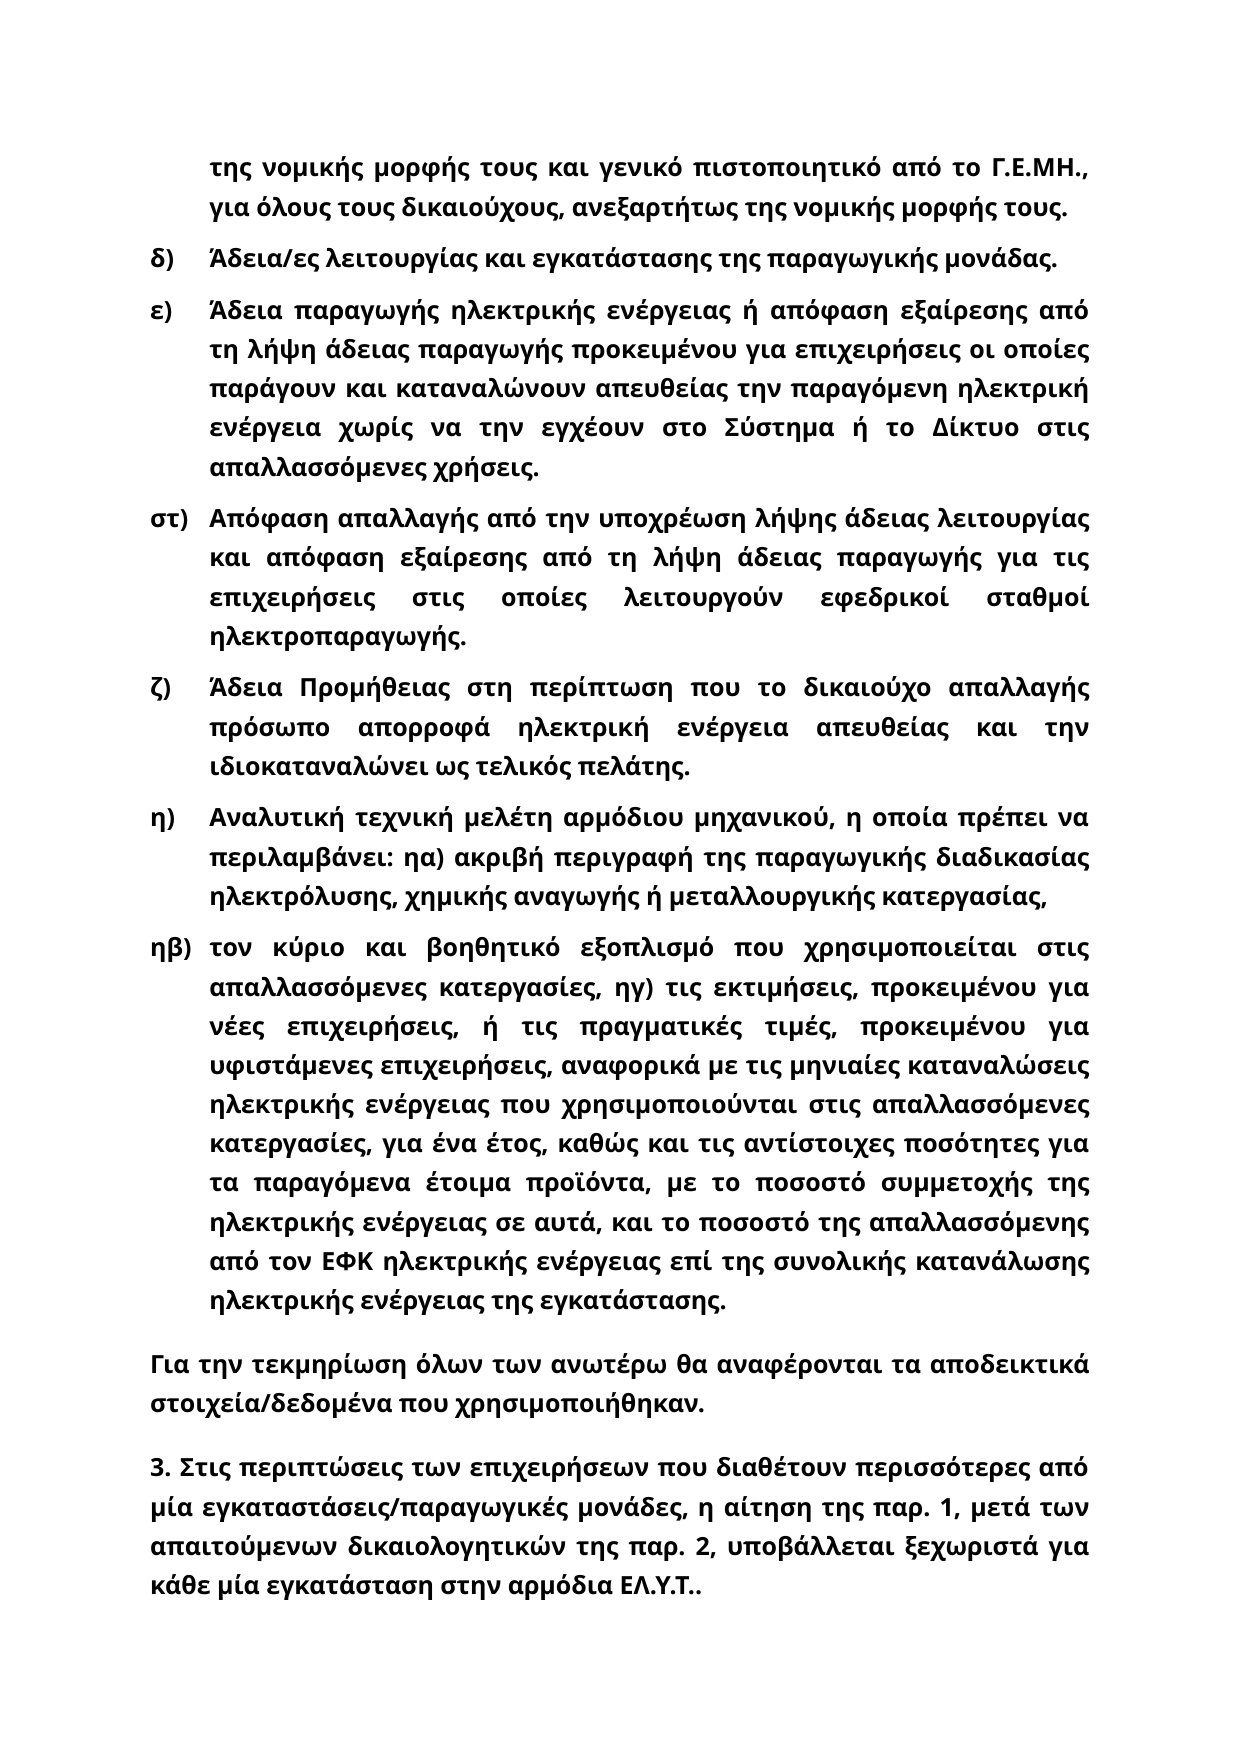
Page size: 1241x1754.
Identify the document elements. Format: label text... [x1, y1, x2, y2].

list η) Αναλυτική τεχνική μελέτη αρμόδιου μηχανικού, η οποία πρέπει να περιλαμβάνει: ηα) ακριβή περιγραφή της παραγωγικής διαδικασίας ηλεκτρόλυσης, χημικής αναγωγής ή μεταλλουργικής κατεργασίας, [150, 800, 1090, 912]
list δ) Άδεια/ες λειτουργίας και εγκατάστασης της παραγωγικής μονάδας. [150, 241, 1090, 275]
list ηβ) τον κύριο και βοηθητικό εξοπλισμό που χρησιμοποιείται στις απαλλασσόμενες κατεργασίες, ηγ) τις εκτιμήσεις, προκειμένου για νέες επιχειρήσεις, ή τις πραγματικές τιμές, προκειμένου για υφιστάμενες επιχειρήσεις, αναφορικά με τις μηνιαίες καταναλώσεις ηλεκτρικής ενέργειας που χρησιμοποιούνται στις απαλλασσόμενες κατεργασίες, για ένα έτος, καθώς και τις αντίστοιχες ποσότητες για τα παραγόμενα έτοιμα προϊόντα, με το ποσοστό συμμετοχής της ηλεκτρικής ενέργειας σε αυτά, και το ποσοστό της απαλλασσόμενης από τον ΕΦΚ ηλεκτρικής ενέργειας επί της συνολικής κατανάλωσης ηλεκτρικής ενέργειας της εγκατάστασης. [150, 930, 1090, 1317]
list ζ) Άδεια Προμήθειας στη περίπτωση που το δικαιούχο απαλλαγής πρόσωπο απορροφά ηλεκτρική ενέργεια απευθείας και την ιδιοκαταναλώνει ως τελικός πελάτης. [150, 670, 1090, 782]
list ε) Άδεια παραγωγής ηλεκτρικής ενέργειας ή απόφαση εξαίρεσης από τη λήψη άδειας παραγωγής προκειμένου για επιχειρήσεις οι οποίες παράγουν και καταναλώνουν απευθείας την παραγόμενη ηλεκτρική ενέργεια χωρίς να την εγχέουν στο Σύστημα ή το Δίκτυο στις απαλλασσόμενες χρήσεις. [150, 292, 1090, 483]
text 3. Στις περιπτώσεις των επιχειρήσεων που διαθέτουν περισσότερες από μία εγκαταστάσεις/παραγωγικές μονάδες, η αίτηση της παρ. 1, μετά των απαιτούμενων δικαιολογητικών της παρ. 2, υποβάλλεται ξεχωριστά για κάθε μία εγκατάσταση στην αρμόδια ΕΛ.Υ.Τ.. [150, 1450, 1090, 1602]
list της νομικής μορφής τους και γενικό πιστοποιητικό από το Γ.Ε.ΜΗ., για όλους τους δικαιούχους, ανεξαρτήτως της νομικής μορφής τους. [150, 150, 1090, 223]
text Για την τεκμηρίωση όλων των ανωτέρω θα αναφέρονται τα αποδεικτικά στοιχεία/δεδομένα που χρησιμοποιήθηκαν. [150, 1347, 1090, 1420]
list στ) Απόφαση απαλλαγής από την υποχρέωση λήψης άδειας λειτουργίας και απόφαση εξαίρεσης από τη λήψη άδειας παραγωγής για τις επιχειρήσεις στις οποίες λειτουργούν εφεδρικοί σταθμοί ηλεκτροπαραγωγής. [150, 501, 1090, 652]
